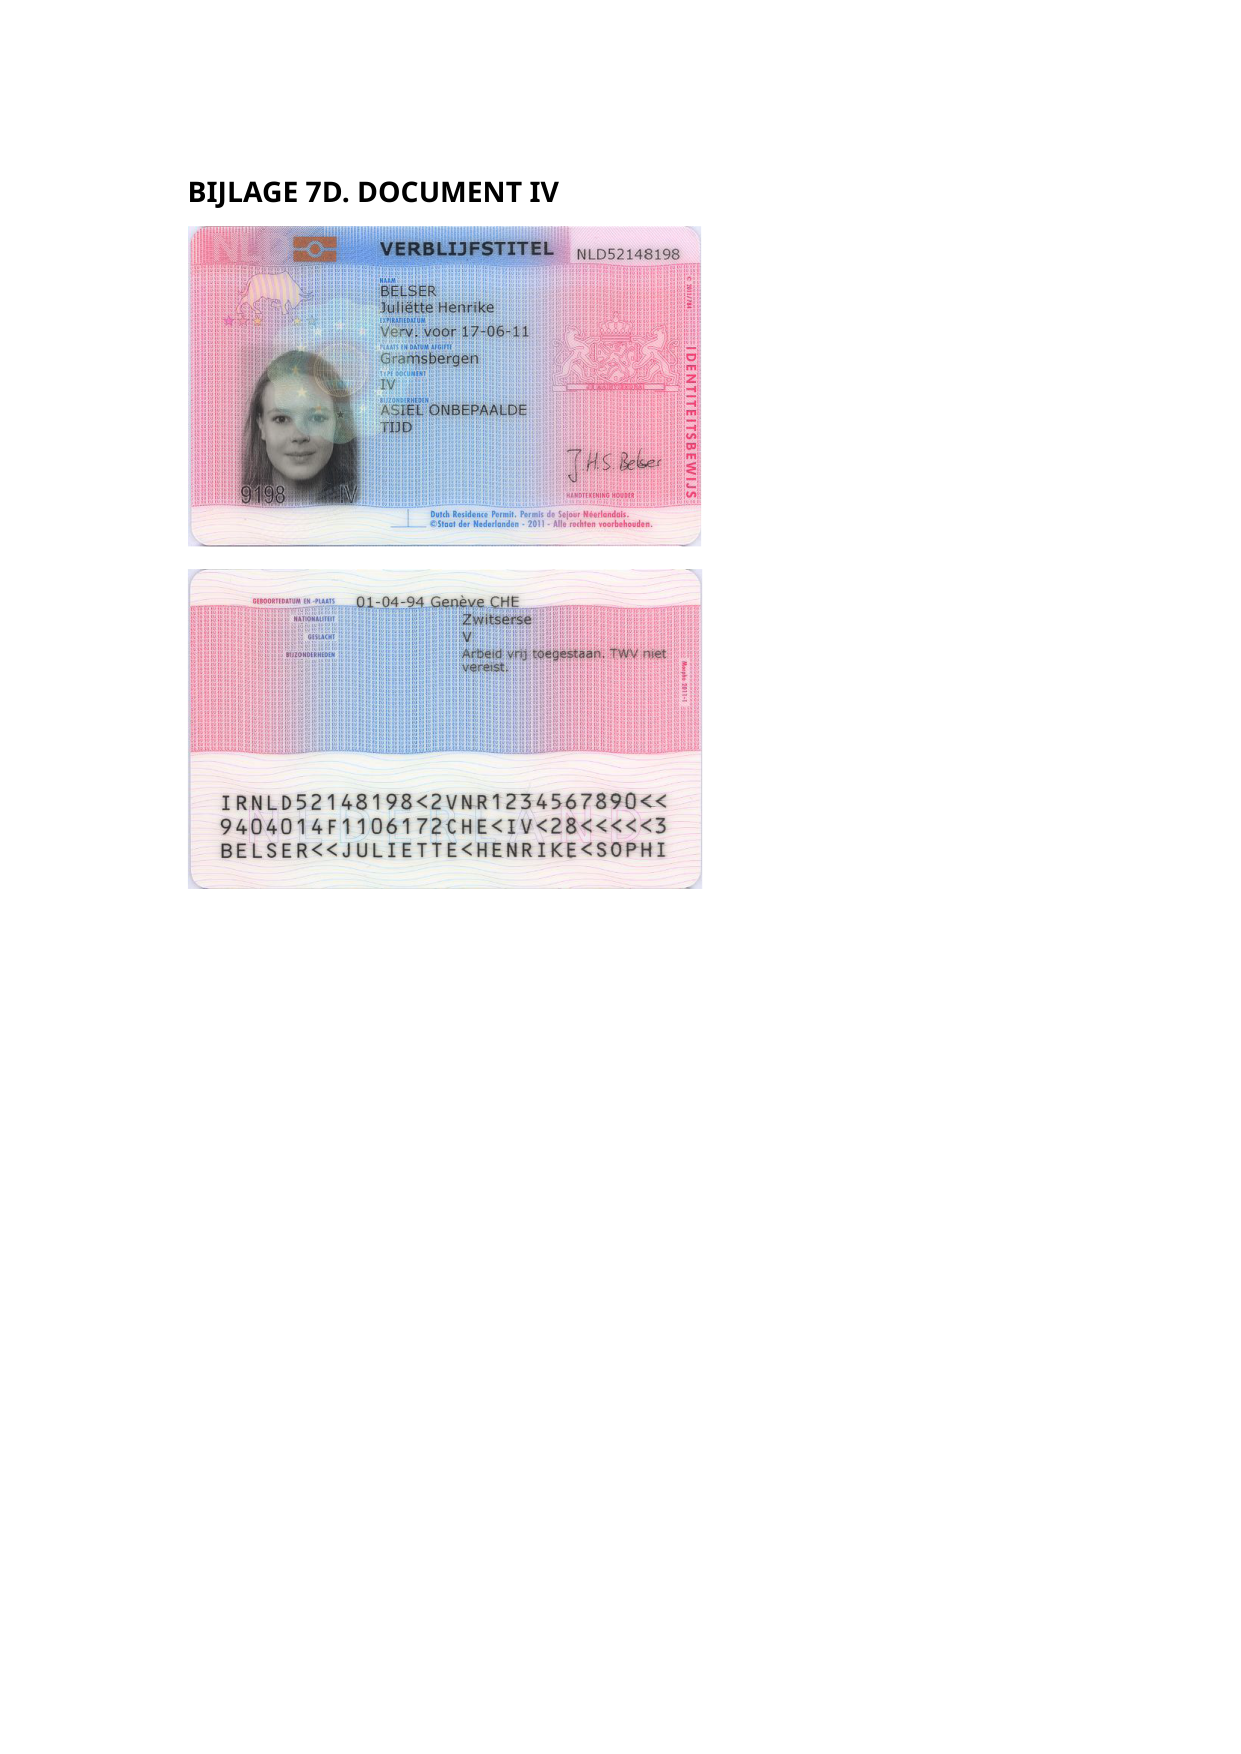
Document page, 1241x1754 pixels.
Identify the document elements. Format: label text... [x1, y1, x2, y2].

picture [187, 226, 703, 889]
subtitle BIJLAGE 7D. DOCUMENT IV [187, 172, 1053, 211]
